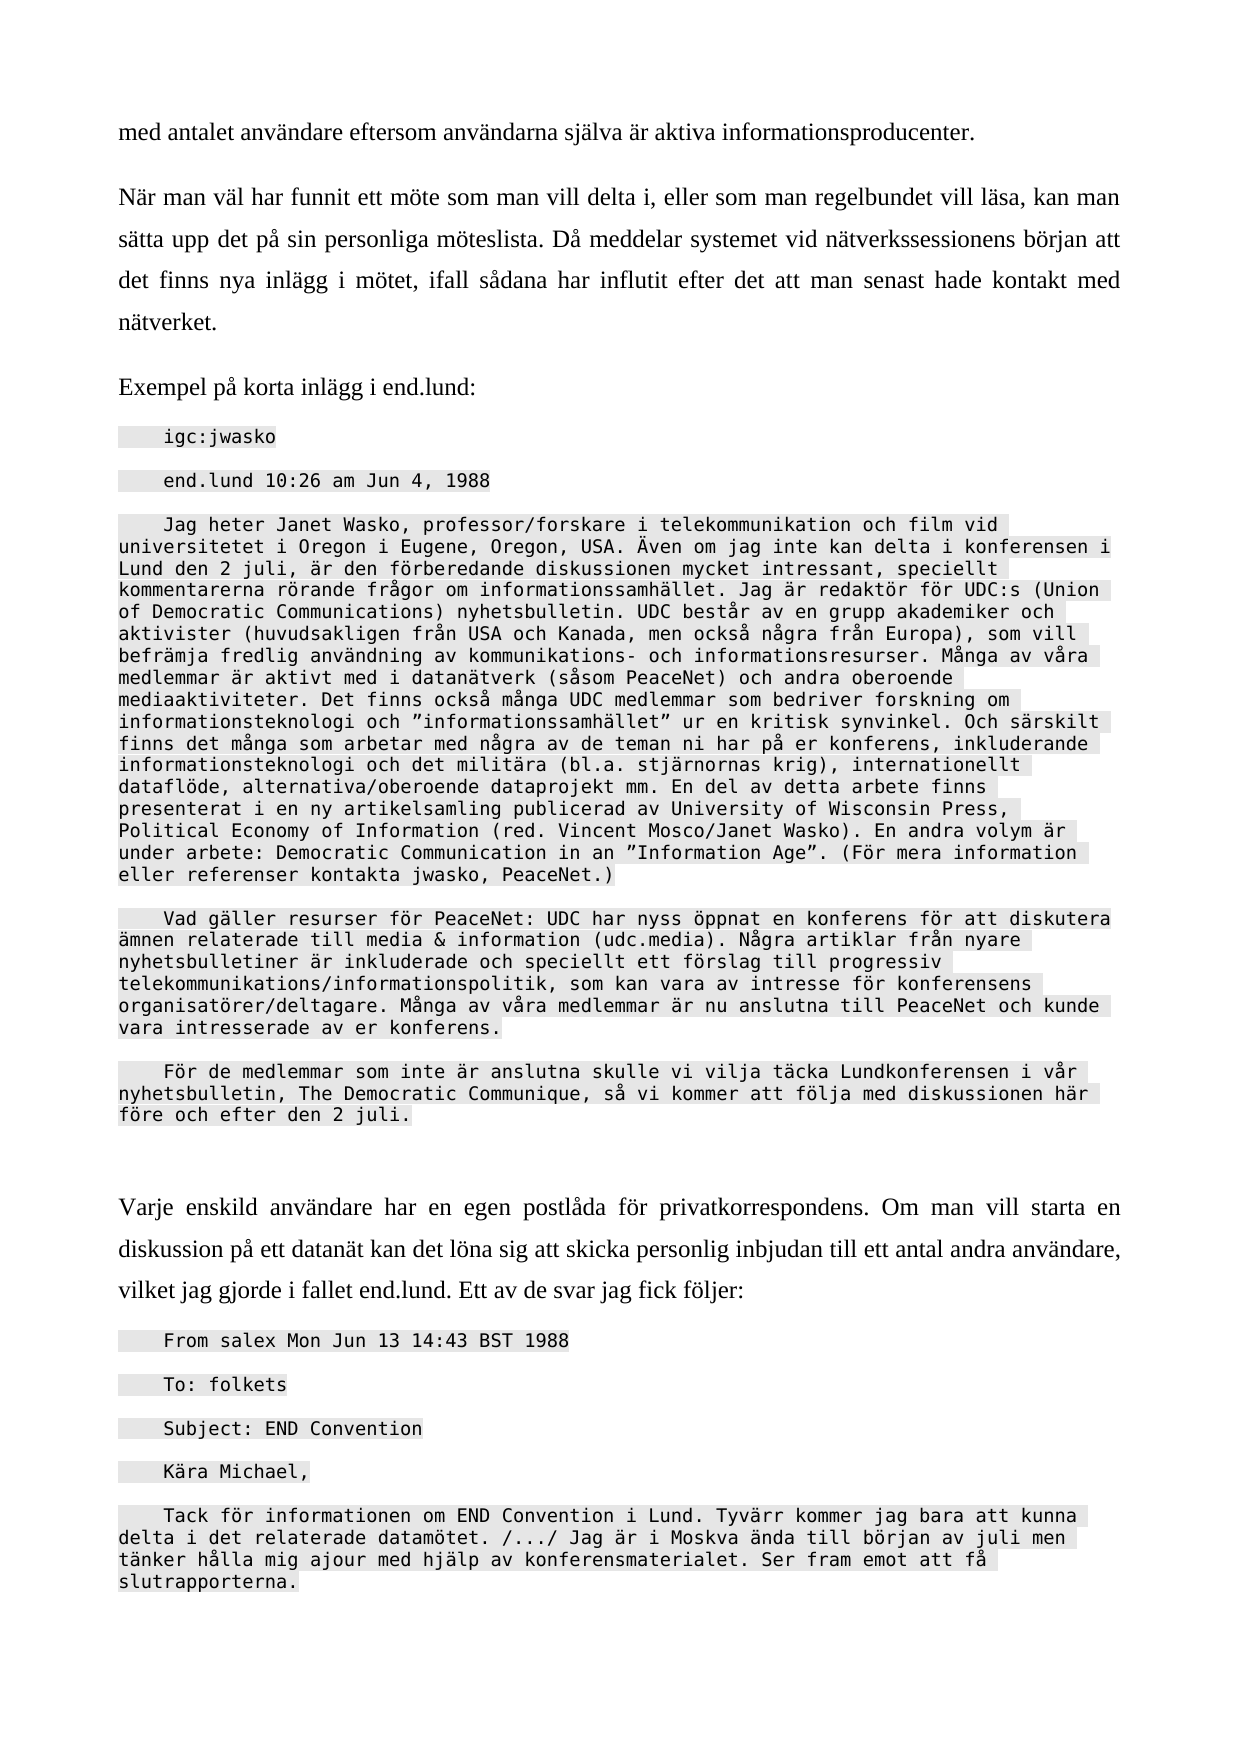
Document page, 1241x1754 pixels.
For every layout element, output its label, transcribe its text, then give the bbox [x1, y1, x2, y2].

text När man väl har funnit ett möte som man vill delta i, eller som man regelbundet vill läsa, kan man sätta upp det på sin personliga möteslista. Då meddelar systemet vid nätverkssessionens början att det finns nya inlägg i mötet, ifall sådana har influtit efter det att man senast hade kontakt med nätverket. [118, 183, 1122, 336]
text med antalet användare eftersom användarna själva är aktiva informationsproducenter. [118, 118, 1122, 146]
text From salex Mon Jun 13 14:43 BST 1988 [569, 1330, 1122, 1352]
text Jag heter Janet Wasko, professor/forskare i telekommunikation och film vid universitetet i Oregon i Eugene, Oregon, USA. Även om jag inte kan delta i konferensen i Lund den 2 juli, är den förberedande diskussionen mycket intressant, speciellt kommentarerna rörande frågor om informationssamhället. Jag är redaktör för UDC:s (Union of Democratic Communications) nyhetsbulletin. UDC består av en grupp akademiker och aktivister (huvudsakligen från USA och Kanada, men också några från Europa), som vill befrämja fredlig användning av kommunikations- och informationsresurser. Många av våra medlemmar är aktivt med i datanätverk (såsom PeaceNet) och andra oberoende mediaaktiviteter. Det finns också många UDC medlemmar som bedriver forskning om informationsteknologi och ”informationssamhället” ur en kritisk synvinkel. Och särskilt finns det många som arbetar med några av de teman ni har på er konferens, inkluderande informationsteknologi och det militära (bl.a. stjärnornas krig), internationellt dataflöde, alternativa/oberoende dataprojekt mm. En del av detta arbete finns presenterat i en ny artikelsamling publicerad av University of Wisconsin Press, Political Economy of Information (red. Vincent Mosco/Janet Wasko). En andra volym är under arbete: Democratic Communication in an ”Information Age”. (För mera information eller referenser kontakta jwasko, PeaceNet.) [118, 514, 1122, 886]
text För de medlemmar som inte är anslutna skulle vi vilja täcka Lundkonferensen i vår nyhetsbulletin, The Democratic Communique, så vi kommer att följa med diskussionen här före och efter den 2 juli. [118, 1061, 1122, 1126]
text Varje enskild användare har en egen postlåda för privatkorrespondens. Om man vill starta en diskussion på ett datanät kan det löna sig att skicka personlig inbjudan till ett antal andra användare, vilket jag gjorde i fallet end.lund. Ett av de svar jag fick följer: [118, 1193, 1122, 1304]
text end.lund 10:26 am Jun 4, 1988 [490, 470, 1122, 492]
text Subject: END Convention [118, 1417, 1122, 1439]
text To: folkets [287, 1374, 1122, 1396]
text igc:jwasko [276, 426, 1122, 448]
text Tack för informationen om END Convention i Lund. Tyvärr kommer jag bara att kunna delta i det relaterade datamötet. /.../ Jag är i Moskva ända till början av juli men tänker hålla mig ajour med hjälp av konferensmaterialet. Ser fram emot att få slutrapporterna. [299, 1505, 1122, 1592]
text Exempel på korta inlägg i end.lund: [118, 373, 1122, 401]
text Vad gäller resurser för PeaceNet: UDC har nyss öppnat en konferens för att diskutera ämnen relaterade till media & information (udc.media). Några artiklar från nyare nyhetsbulletiner är inkluderade och speciellt ett förslag till progressiv telekommunikations/informationspolitik, som kan vara av intresse för konferensens organisatörer/deltagare. Många av våra medlemmar är nu anslutna till PeaceNet och kunde vara intresserade av er konferens. [118, 908, 1122, 1039]
text Kära Michael, [310, 1461, 1122, 1483]
